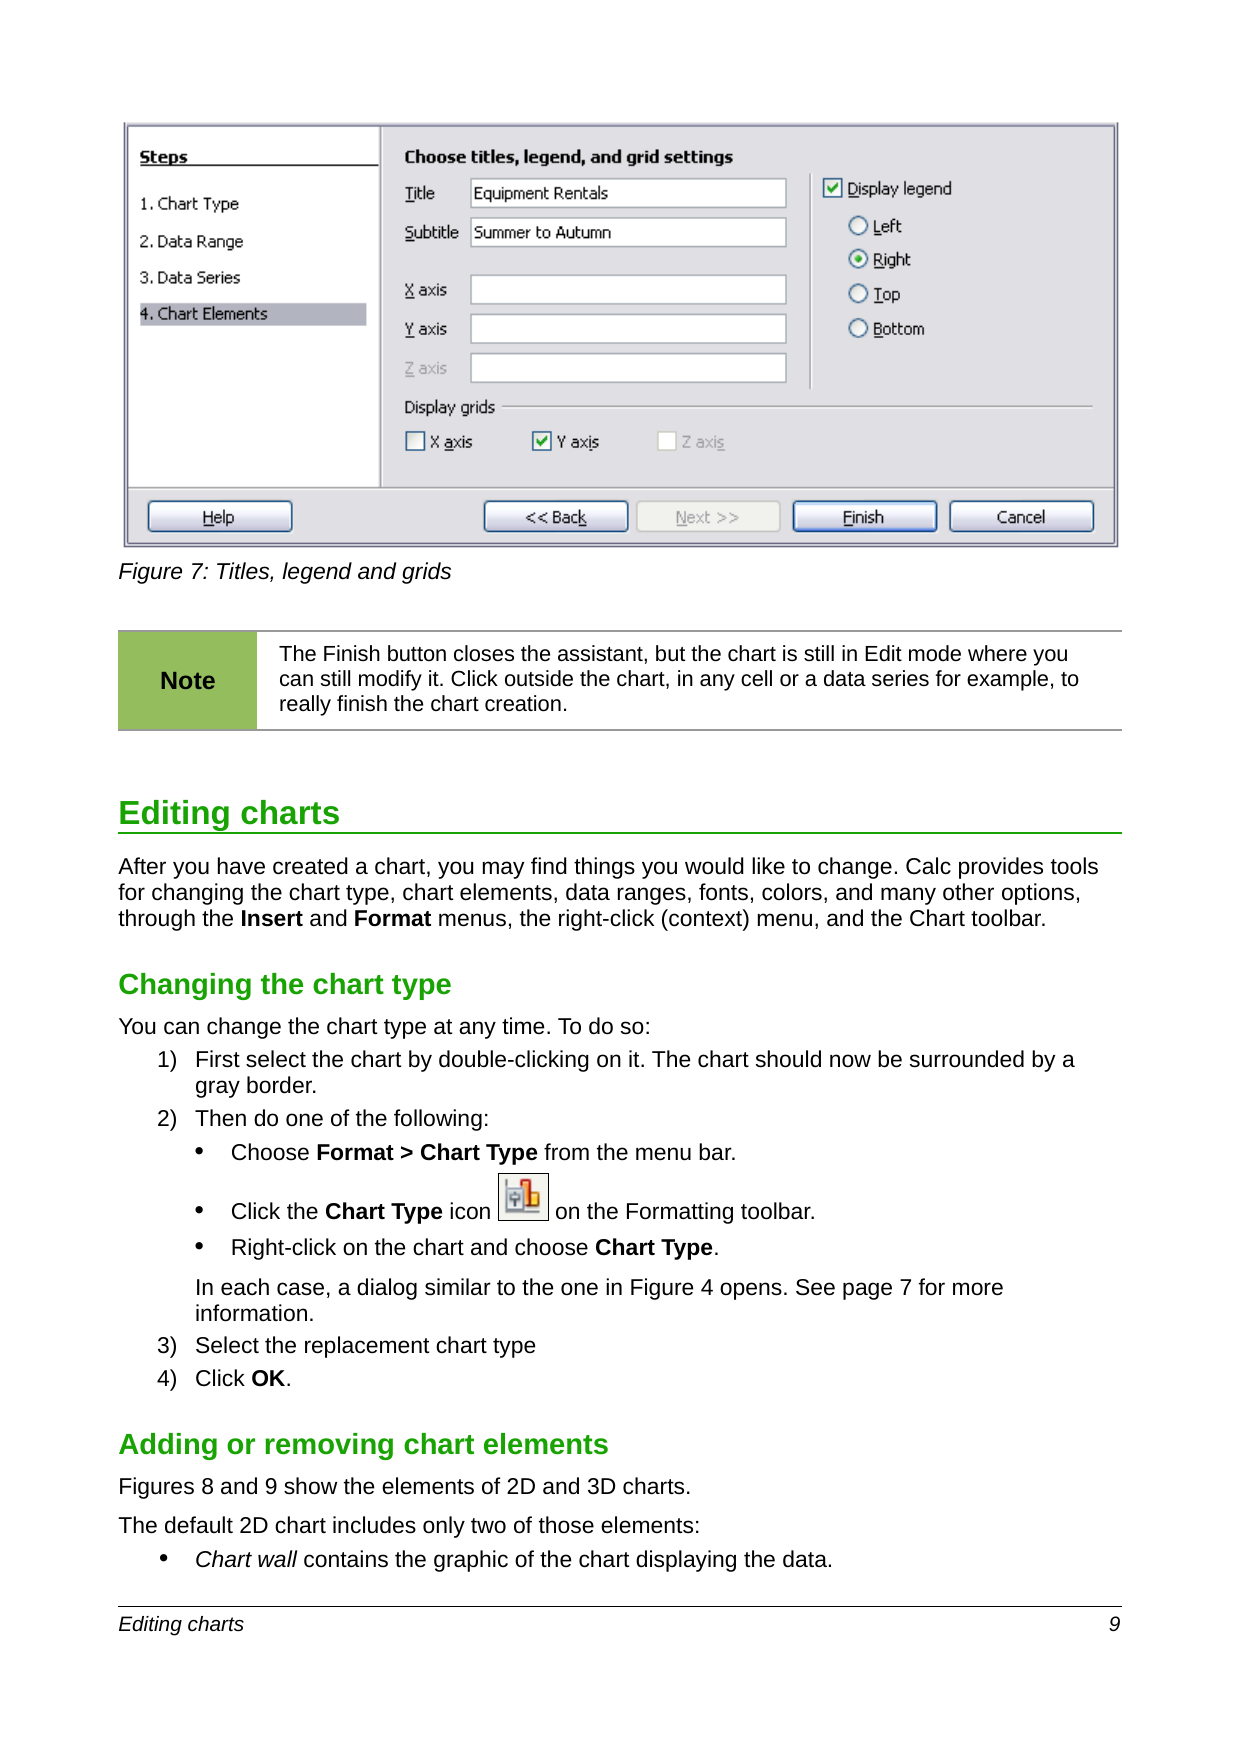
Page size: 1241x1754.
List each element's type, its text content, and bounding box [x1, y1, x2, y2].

subtitle Editing charts [118, 793, 1122, 832]
picture [499, 1174, 548, 1220]
list Choose Format > Chart Type from the menu bar. [192, 1138, 1122, 1167]
list The default 2D chart includes only two of those elements: [118, 1512, 1122, 1538]
text Figure 7: Titles, legend and grids [118, 558, 1122, 584]
text Figures 8 and 9 show the elements of 2D and 3D charts. [118, 1473, 1122, 1499]
list Chart wall contains the graphic of the chart displaying the data. [156, 1544, 1122, 1574]
text After you have created a chart, you may find things you would like to change. Calc provides tools for changing the chart type, chart elements, data ranges, fonts, colors, and many other options, through the Insert and Format menus, the right-click (context) menu, and the Chart toolbar. [118, 853, 1122, 932]
list Then do one of the following: [177, 1105, 1122, 1131]
list Right-click on the chart and choose Chart Type. [192, 1232, 1122, 1261]
table_header The Finish button closes the assistant, but the chart is still in Edit mode where you can still modify it. Click outside the chart, in any cell or a data series for example, to really finish the chart creation. [258, 632, 1122, 729]
list First select the chart by double-clicking on it. The chart should now be surrounded by a gray border. [177, 1046, 1122, 1099]
picture [118, 118, 1123, 552]
list Select the replacement chart type [177, 1332, 1122, 1359]
table_header Note [118, 632, 257, 729]
subtitle Adding or removing chart elements [118, 1427, 1122, 1460]
list You can change the chart type at any time. To do so: [118, 1013, 1122, 1039]
list Click OK. [177, 1365, 1122, 1391]
list In each case, a dialog similar to the one in Figure 4 opens. See page 7 for more information. [195, 1273, 1122, 1326]
list Click the Chart Type icon on the Formatting toolbar. [192, 1173, 1122, 1226]
subtitle Changing the chart type [118, 967, 1122, 1001]
